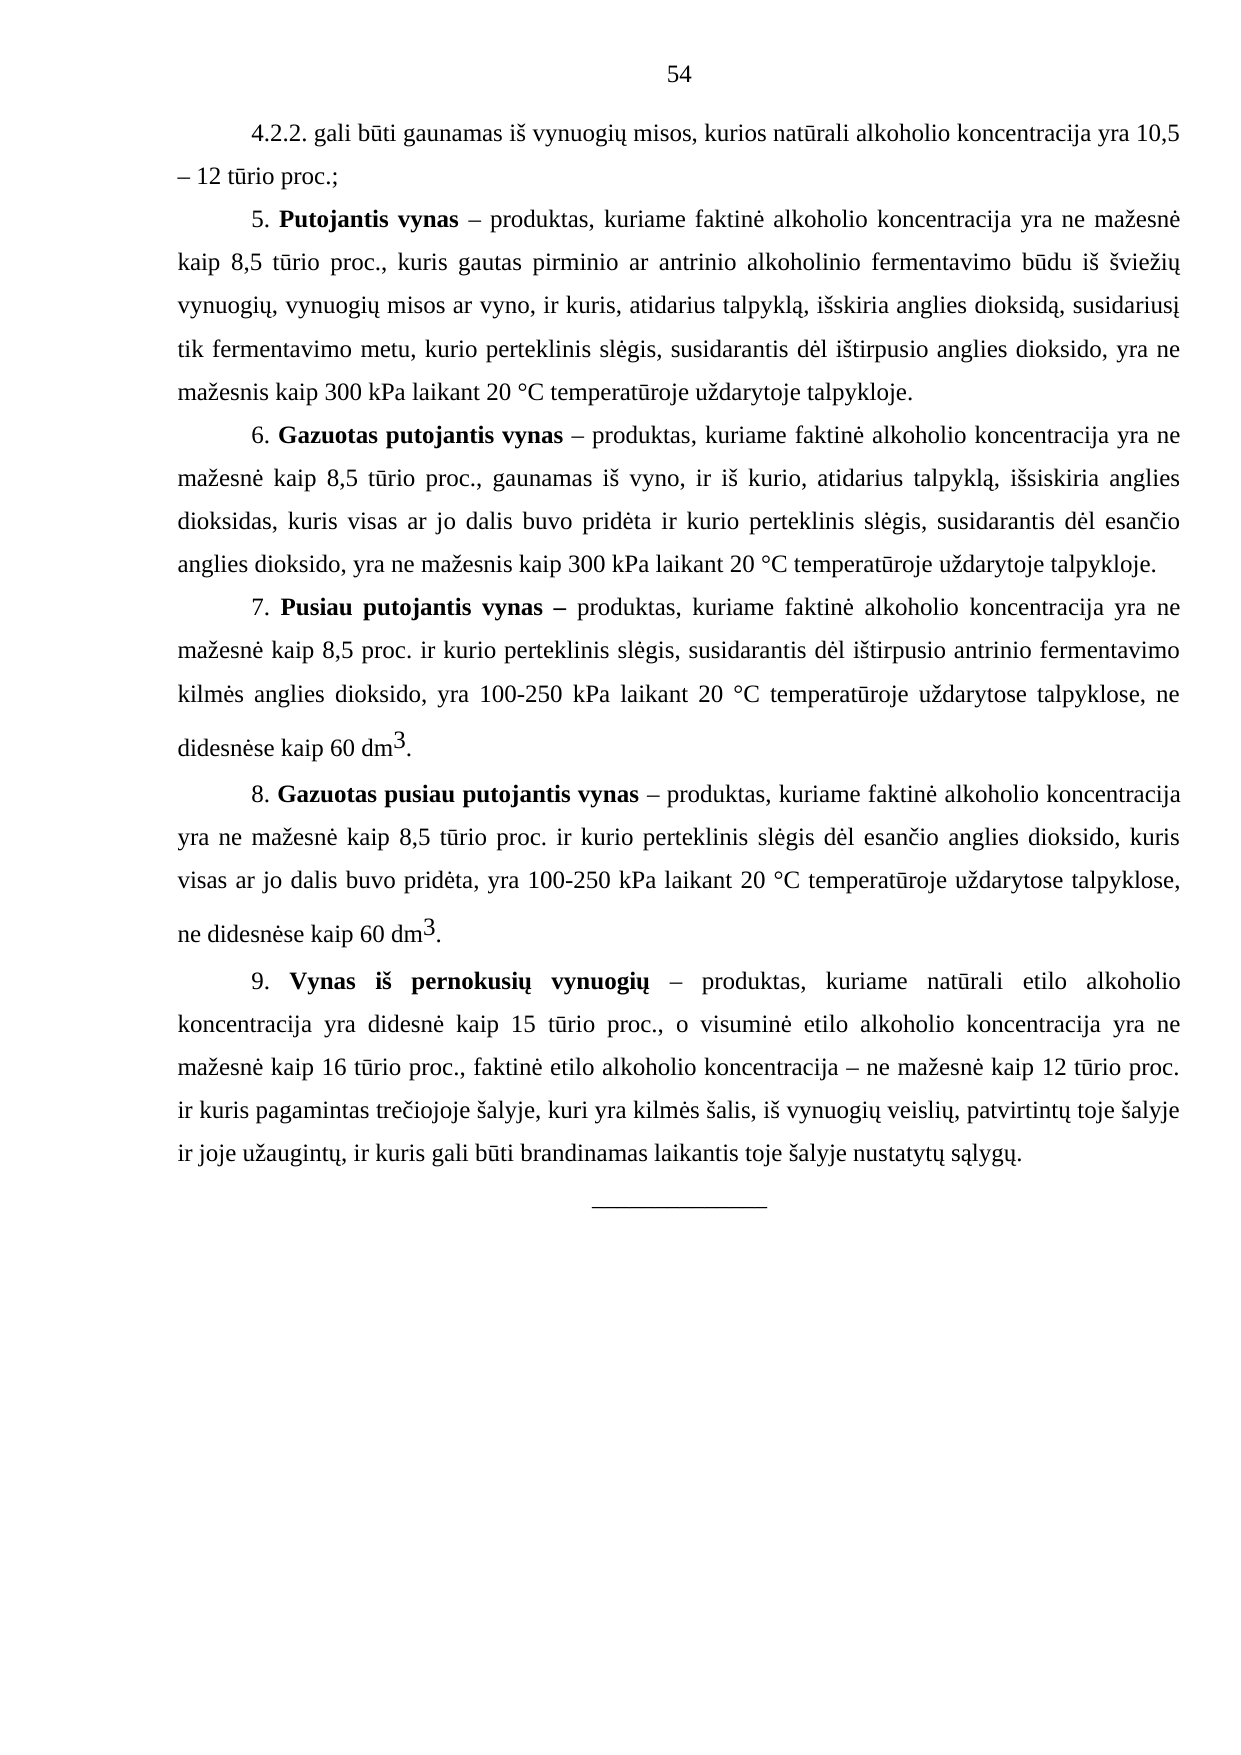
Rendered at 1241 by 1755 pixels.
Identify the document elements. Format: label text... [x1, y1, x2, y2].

text 9. Vynas iš pernokusių vynuogių – produktas, kuriame natūrali etilo alkoholio koncentracija yra didesnė kaip 15 tūrio proc., o visuminė etilo alkoholio koncentracija yra ne mažesnė kaip 16 tūrio proc., faktinė etilo alkoholio koncentracija – ne mažesnė kaip 12 tūrio proc. ir kuris pagamintas trečiojoje šalyje, kuri yra kilmės šalis, iš vynuogių veislių, patvirtintų toje šalyje ir joje užaugintų, ir kuris gali būti brandinamas laikantis toje šalyje nustatytų sąlygų. [177, 966, 1181, 1167]
text 6. Gazuotas putojantis vynas – produktas, kuriame faktinė alkoholio koncentracija yra ne mažesnė kaip 8,5 tūrio proc., gaunamas iš vyno, ir iš kurio, atidarius talpyklą, išsiskiria anglies dioksidas, kuris visas ar jo dalis buvo pridėta ir kurio perteklinis slėgis, susidarantis dėl esančio anglies dioksido, yra ne mažesnis kaip 300 kPa laikant 20 °C temperatūroje uždarytoje talpykloje. [177, 420, 1181, 578]
text 4.2.2. gali būti gaunamas iš vynuogių misos, kurios natūrali alkoholio koncentracija yra 10,5 – 12 tūrio proc.; [177, 118, 1181, 190]
text 5. Putojantis vynas – produktas, kuriame faktinė alkoholio koncentracija yra ne mažesnė kaip 8,5 tūrio proc., kuris gautas pirminio ar antrinio alkoholinio fermentavimo būdu iš šviežių vynuogių, vynuogių misos ar vyno, ir kuris, atidarius talpyklą, išskiria anglies dioksidą, susidariusį tik fermentavimo metu, kurio perteklinis slėgis, susidarantis dėl ištirpusio anglies dioksido, yra ne mažesnis kaip 300 kPa laikant 20 °C temperatūroje uždarytoje talpykloje. [177, 204, 1181, 406]
text 8. Gazuotas pusiau putojantis vynas – produktas, kuriame faktinė alkoholio koncentracija yra ne mažesnė kaip 8,5 tūrio proc. ir kurio perteklinis slėgis dėl esančio anglies dioksido, kuris visas ar jo dalis buvo pridėta, yra 100-250 kPa laikant 20 °C temperatūroje uždarytose talpyklose, ne didesnėse kaip 60 dm3. [177, 779, 1181, 948]
text 7. Pusiau putojantis vynas – produktas, kuriame faktinė alkoholio koncentracija yra ne mažesnė kaip 8,5 proc. ir kurio perteklinis slėgis, susidarantis dėl ištirpusio antrinio fermentavimo kilmės anglies dioksido, yra 100-250 kPa laikant 20 °C temperatūroje uždarytose talpyklose, ne didesnėse kaip 60 dm3. [177, 592, 1181, 761]
text ______________ [177, 1182, 1181, 1210]
